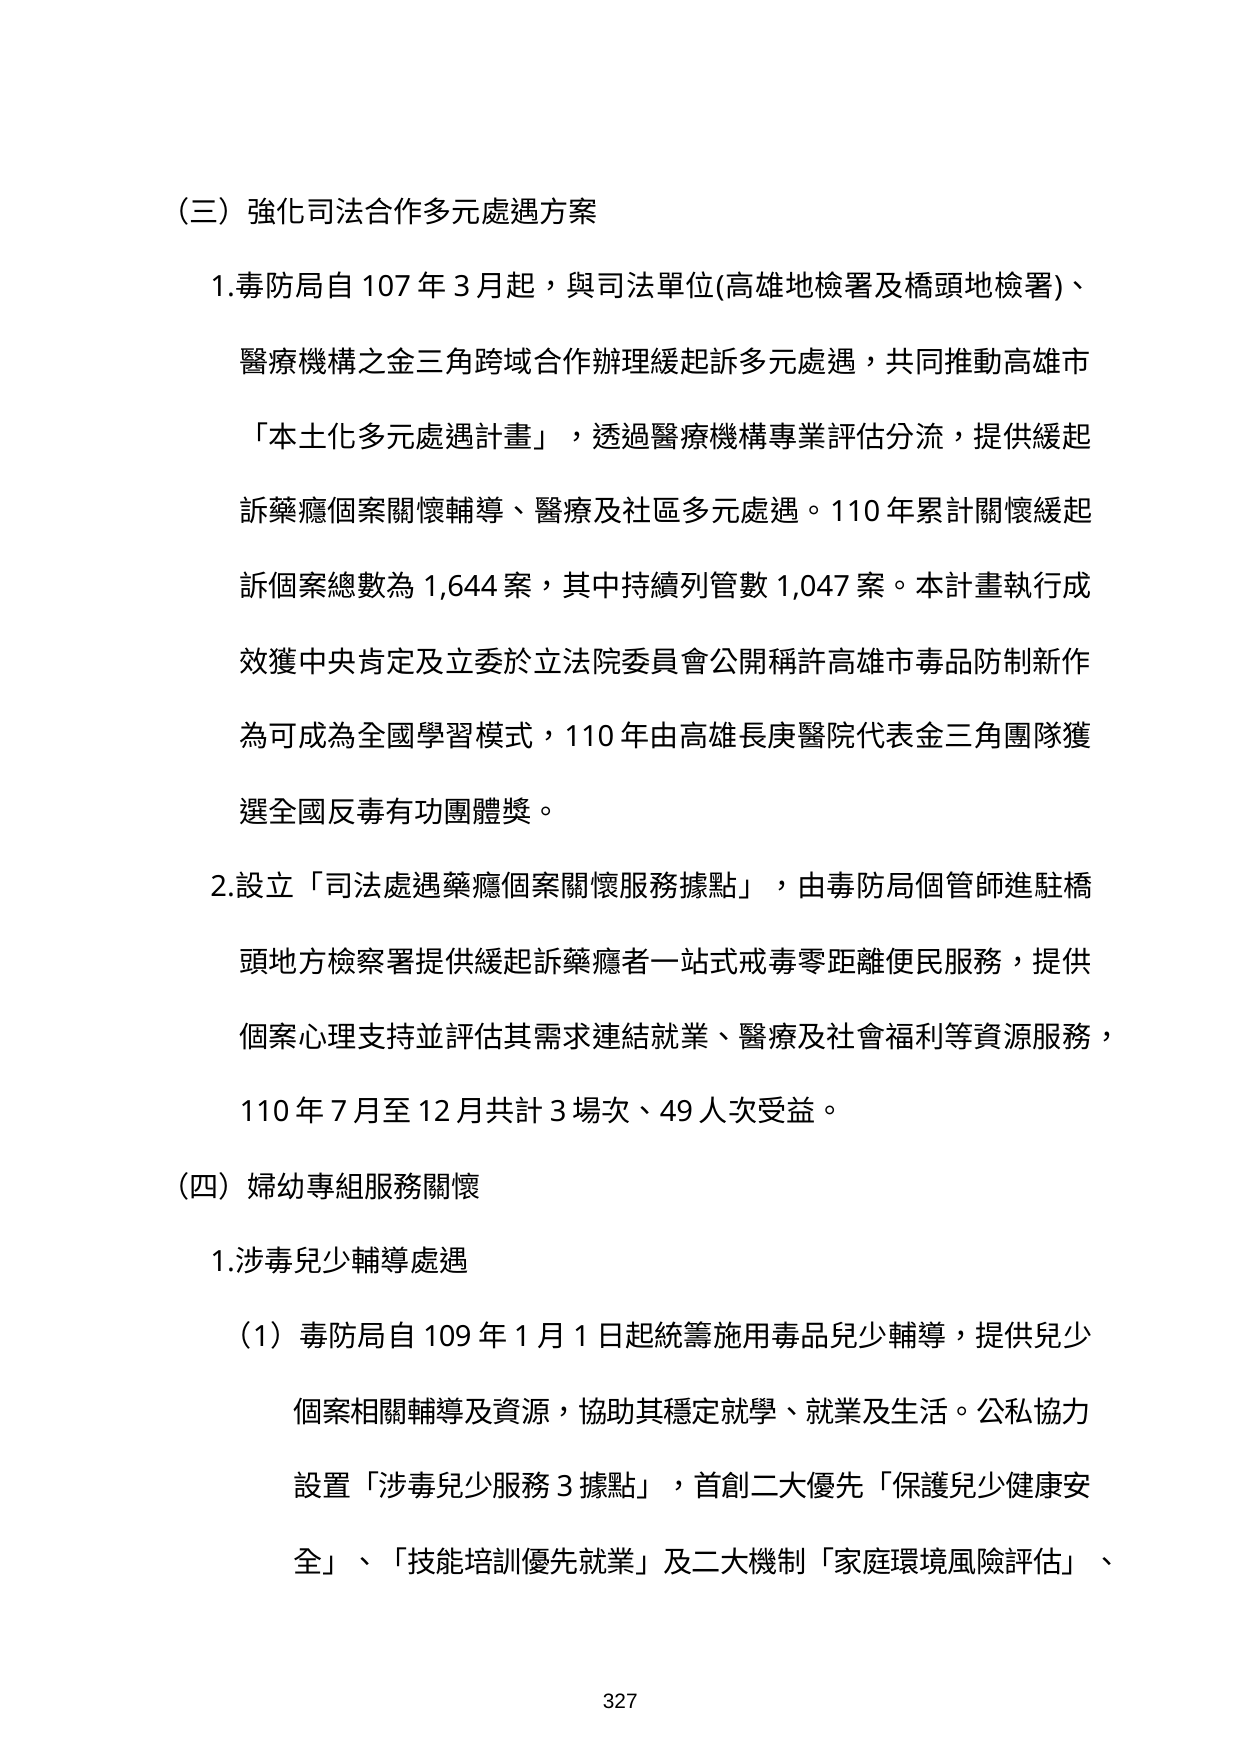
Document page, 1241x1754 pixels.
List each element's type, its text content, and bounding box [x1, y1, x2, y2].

text （四）婦幼專組服務關懷 [160, 1139, 1092, 1214]
text 2.設立「司法處遇藥癮個案關懷服務據點」，由毒防局個管師進駐橋頭地方檢察署提供緩起訴藥癮者一站式戒毒零距離便民服務，提供個案心理支持並評估其需求連結就業、醫療及社會福利等資源服務，110年7月至12月共計3場次、49人次受益。 [210, 839, 1092, 1139]
text （1）毒防局自109年1月1日起統籌施用毒品兒少輔導，提供兒少個案相關輔導及資源，協助其穩定就學、就業及生活。公私協力設置「涉毒兒少服務3據點」，首創二大優先「保護兒少健康安全」、「技能培訓優先就業」及二大機制「家庭環境風險評估」、「立即通報」，提升兒少保護機制，避免世代複製，強化親職教育、強化家庭親子關係與功能。110年高雄市總列管施用毒品兒少個案數計136案(第一區34案；第二區42案；第三區39案；第四區21案)，其中44人在學，由學校春暉小組及毒防局協同輔導，非在學92人由毒防局關懷輔導，67名已結案，目前69名持續輔導中(22人在學，47人非在學)；另委託民間機構執行施用毒品兒少之家長接受親職教育輔導，110年總開案共92案。 [223, 1289, 1092, 1589]
text 1.涉毒兒少輔導處遇 [210, 1214, 1092, 1289]
text （三）強化司法合作多元處遇方案 [160, 164, 1092, 239]
text 1.毒防局自107年3月起，與司法單位(高雄地檢署及橋頭地檢署)、醫療機構之金三角跨域合作辦理緩起訴多元處遇，共同推動高雄市「本土化多元處遇計畫」，透過醫療機構專業評估分流，提供緩起訴藥癮個案關懷輔導、醫療及社區多元處遇。110年累計關懷緩起訴個案總數為1,644案，其中持續列管數1,047案。本計畫執行成效獲中央肯定及立委於立法院委員會公開稱許高雄市毒品防制新作為可成為全國學習模式，110年由高雄長庚醫院代表金三角團隊獲選全國反毒有功團體獎。 [210, 239, 1092, 839]
